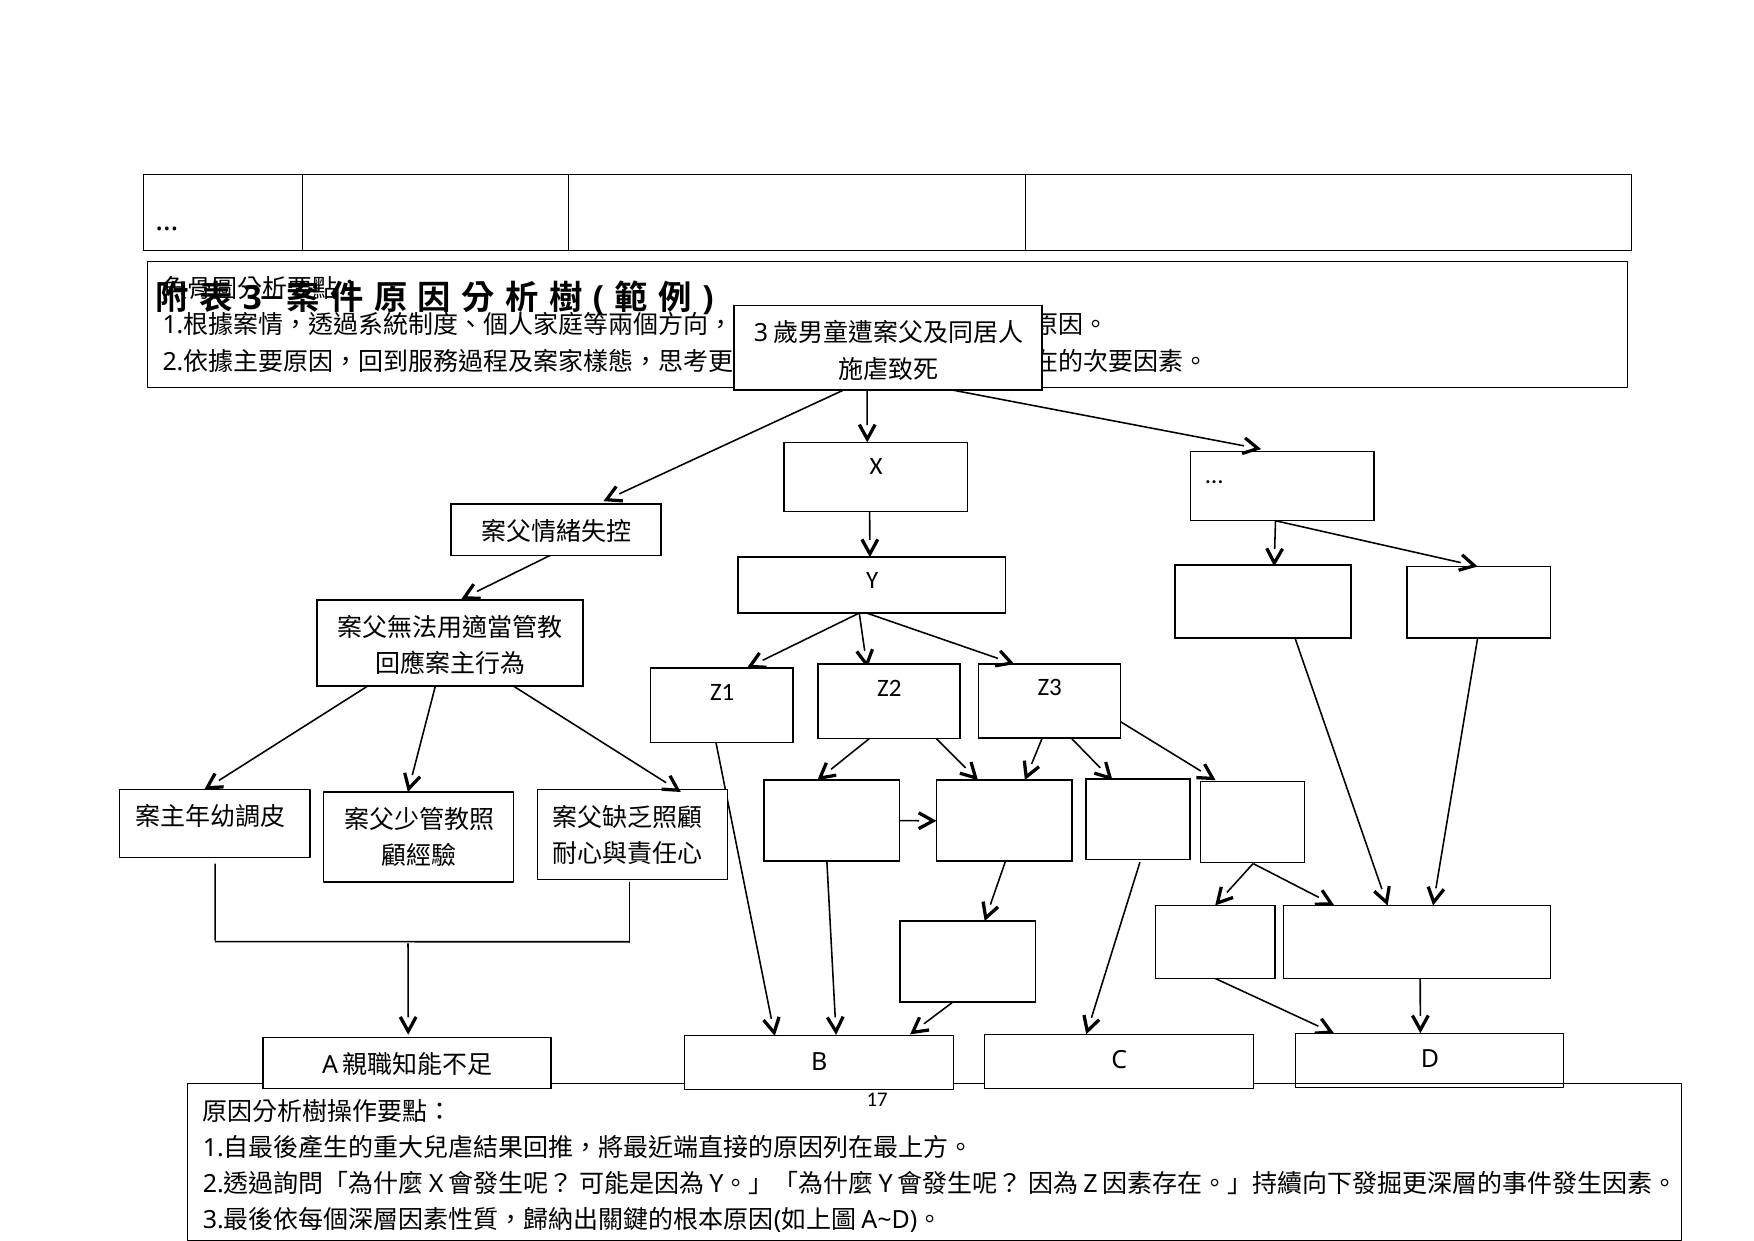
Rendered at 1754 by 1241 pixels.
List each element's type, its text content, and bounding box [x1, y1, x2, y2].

table_cell [303, 175, 568, 250]
text … [1205, 459, 1359, 489]
text 案父無法用適當管教回應案主行為 [332, 608, 568, 679]
text B [699, 1043, 938, 1077]
text 3歲男童遭案父及同居人施虐致死 [749, 313, 1027, 383]
text 案父少管教照顧經驗 [339, 799, 499, 872]
text Z3 [993, 672, 1106, 702]
table_cell [1026, 175, 1631, 250]
text 案主年幼調皮 [135, 797, 295, 833]
text 3.最後依每個深層因素性質，歸納出關鍵的根本原因(如上圖A~D)。 [203, 1200, 1666, 1233]
text 2.透過詢問「為什麼X會發生呢？ 可能是因為Y。」「為什麼Y會發生呢？ 因為Z因素存在。」持續向下發掘更深層的事件發生因素。 [203, 1164, 1666, 1200]
text 附表3─案件原因分析樹(範例) [155, 262, 1599, 326]
table_cell … [144, 175, 302, 250]
text 案父情緒失控 [466, 512, 646, 548]
text 原因分析樹操作要點： [203, 1091, 1666, 1127]
table_cell [569, 175, 1025, 250]
text [155, 251, 1599, 261]
text Z1 [666, 676, 778, 706]
text A親職知能不足 [278, 1045, 536, 1081]
text Z2 [833, 672, 945, 702]
text C [1000, 1042, 1238, 1076]
text X [799, 450, 953, 481]
text Y [753, 565, 991, 595]
text 1.自最後產生的重大兒虐結果回推，將最近端直接的原因列在最上方。 [203, 1127, 1666, 1164]
text D [1310, 1041, 1549, 1075]
text 案父缺乏照顧耐心與責任心 [553, 797, 713, 870]
